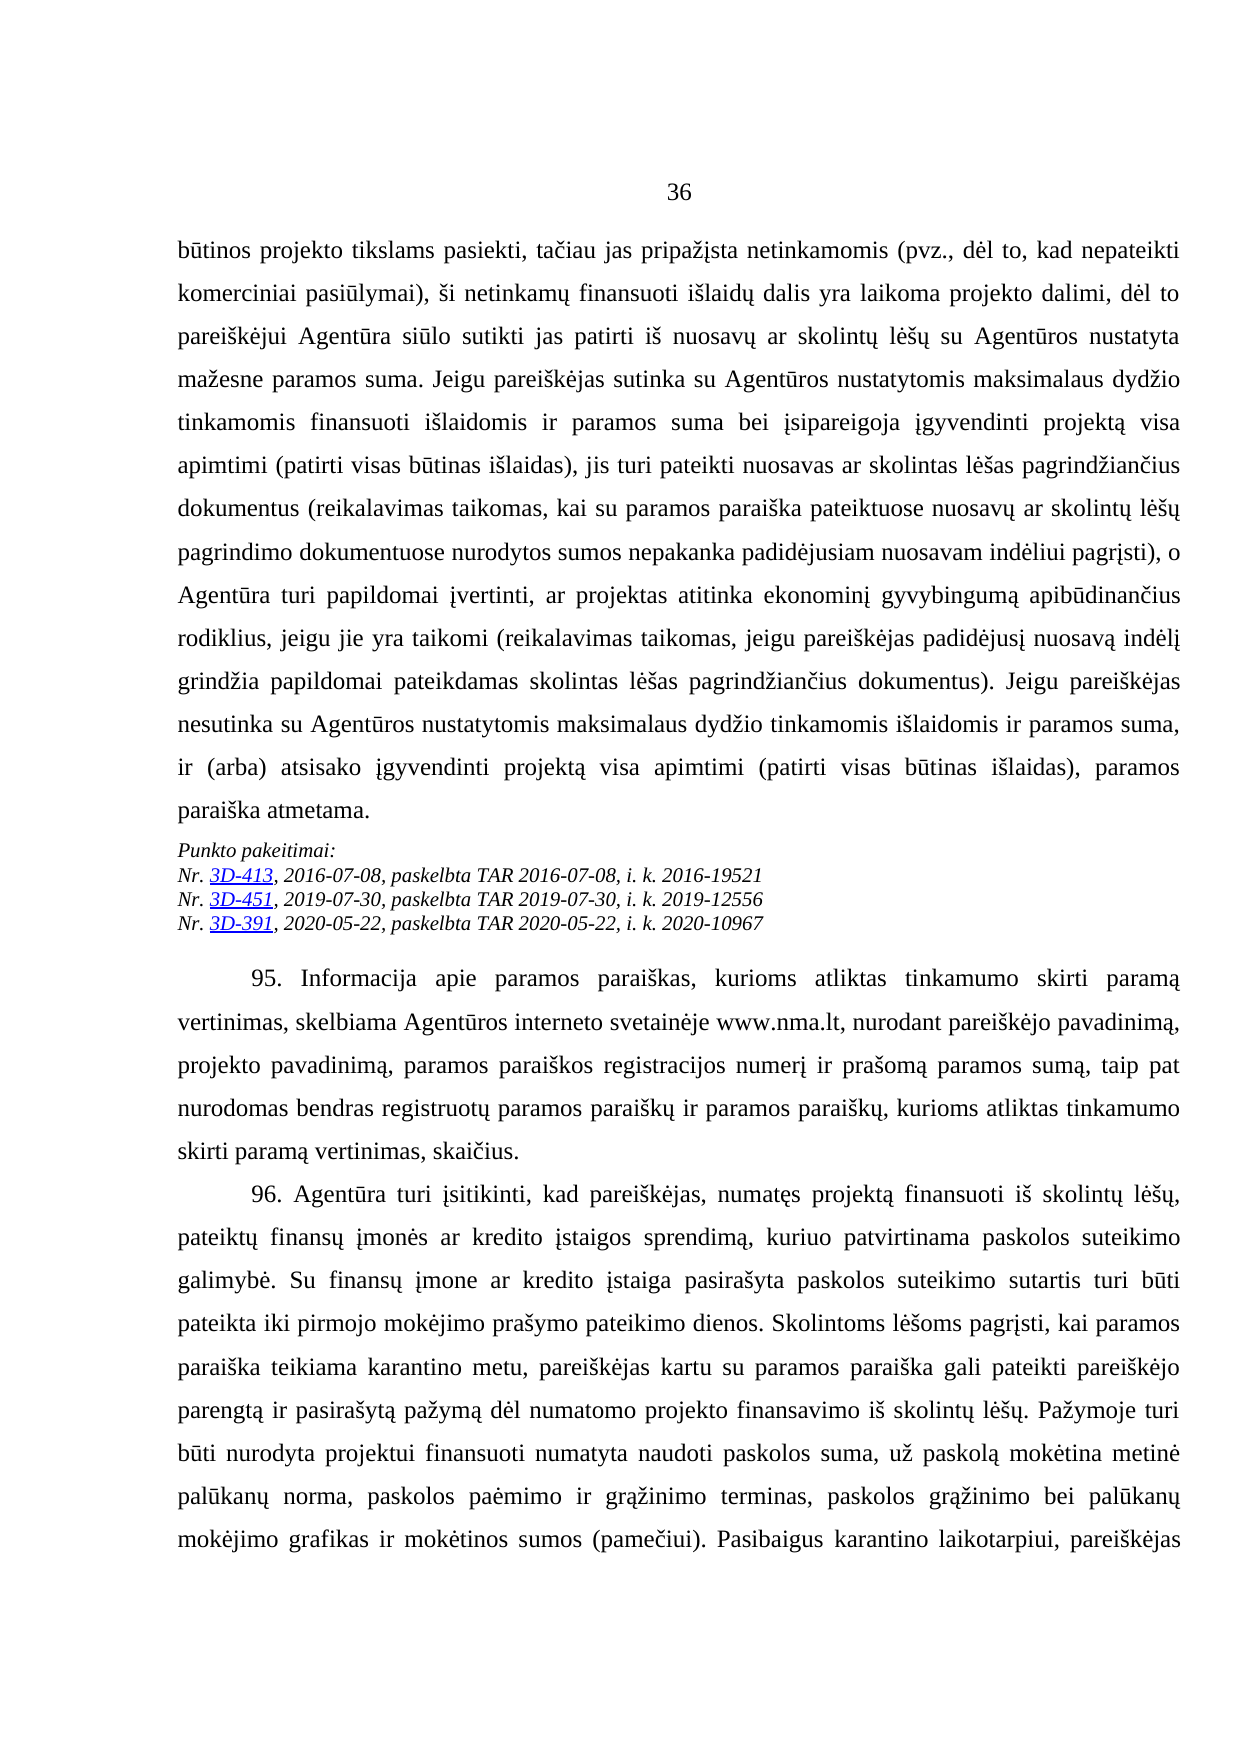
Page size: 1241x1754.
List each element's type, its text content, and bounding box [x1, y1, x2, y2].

text 96. Agentūra turi įsitikinti, kad pareiškėjas, numatęs projektą finansuoti iš skolintų lėšų, pateiktų finansų įmonės ar kredito įstaigos sprendimą, kuriuo patvirtinama paskolos suteikimo galimybė. Su finansų įmone ar kredito įstaiga pasirašyta paskolos suteikimo sutartis turi būti pateikta iki pirmojo mokėjimo prašymo pateikimo dienos. Skolintoms lėšoms pagrįsti, kai paramos paraiška teikiama karantino metu, pareiškėjas kartu su paramos paraiška gali pateikti pareiškėjo parengtą ir pasirašytą pažymą dėl numatomo projekto finansavimo iš skolintų lėšų. Pažymoje turi būti nurodyta projektui finansuoti numatyta naudoti paskolos suma, už paskolą mokėtina metinė palūkanų norma, paskolos paėmimo ir grąžinimo terminas, paskolos grąžinimo bei palūkanų mokėjimo grafikas ir mokėtinos sumos (pamečiui). Pasibaigus karantino laikotarpiui, pareiškėjas [177, 1179, 1181, 1553]
text Nr. 3D-391, 2020-05-22, paskelbta TAR 2020-05-22, i. k. 2020-10967 [177, 911, 1181, 935]
text 95. Informacija apie paramos paraiškas, kurioms atliktas tinkamumo skirti paramą vertinimas, skelbiama Agentūros interneto svetainėje www.nma.lt, nurodant pareiškėjo pavadinimą, projekto pavadinimą, paramos paraiškos registracijos numerį ir prašomą paramos sumą, taip pat nurodomas bendras registruotų paramos paraiškų ir paramos paraiškų, kurioms atliktas tinkamumo skirti paramą vertinimas, skaičius. [177, 963, 1181, 1165]
text Nr. 3D-413, 2016-07-08, paskelbta TAR 2016-07-08, i. k. 2016-19521 [177, 862, 1181, 887]
text būtinos projekto tikslams pasiekti, tačiau jas pripažįsta netinkamomis (pvz., dėl to, kad nepateikti komerciniai pasiūlymai), ši netinkamų finansuoti išlaidų dalis yra laikoma projekto dalimi, dėl to pareiškėjui Agentūra siūlo sutikti jas patirti iš nuosavų ar skolintų lėšų su Agentūros nustatyta mažesne paramos suma. Jeigu pareiškėjas sutinka su Agentūros nustatytomis maksimalaus dydžio tinkamomis finansuoti išlaidomis ir paramos suma bei įsipareigoja įgyvendinti projektą visa apimtimi (patirti visas būtinas išlaidas), jis turi pateikti nuosavas ar skolintas lėšas pagrindžiančius dokumentus (reikalavimas taikomas, kai su paramos paraiška pateiktuose nuosavų ar skolintų lėšų pagrindimo dokumentuose nurodytos sumos nepakanka padidėjusiam nuosavam indėliui pagrįsti), o Agentūra turi papildomai įvertinti, ar projektas atitinka ekonominį gyvybingumą apibūdinančius rodiklius, jeigu jie yra taikomi (reikalavimas taikomas, jeigu pareiškėjas padidėjusį nuosavą indėlį grindžia papildomai pateikdamas skolintas lėšas pagrindžiančius dokumentus). Jeigu pareiškėjas nesutinka su Agentūros nustatytomis maksimalaus dydžio tinkamomis išlaidomis ir paramos suma, ir (arba) atsisako įgyvendinti projektą visa apimtimi (patirti visas būtinas išlaidas), paramos paraiška atmetama. [177, 235, 1181, 824]
text Punkto pakeitimai: [177, 838, 1181, 862]
text Nr. 3D-451, 2019-07-30, paskelbta TAR 2019-07-30, i. k. 2019-12556 [177, 887, 1181, 911]
